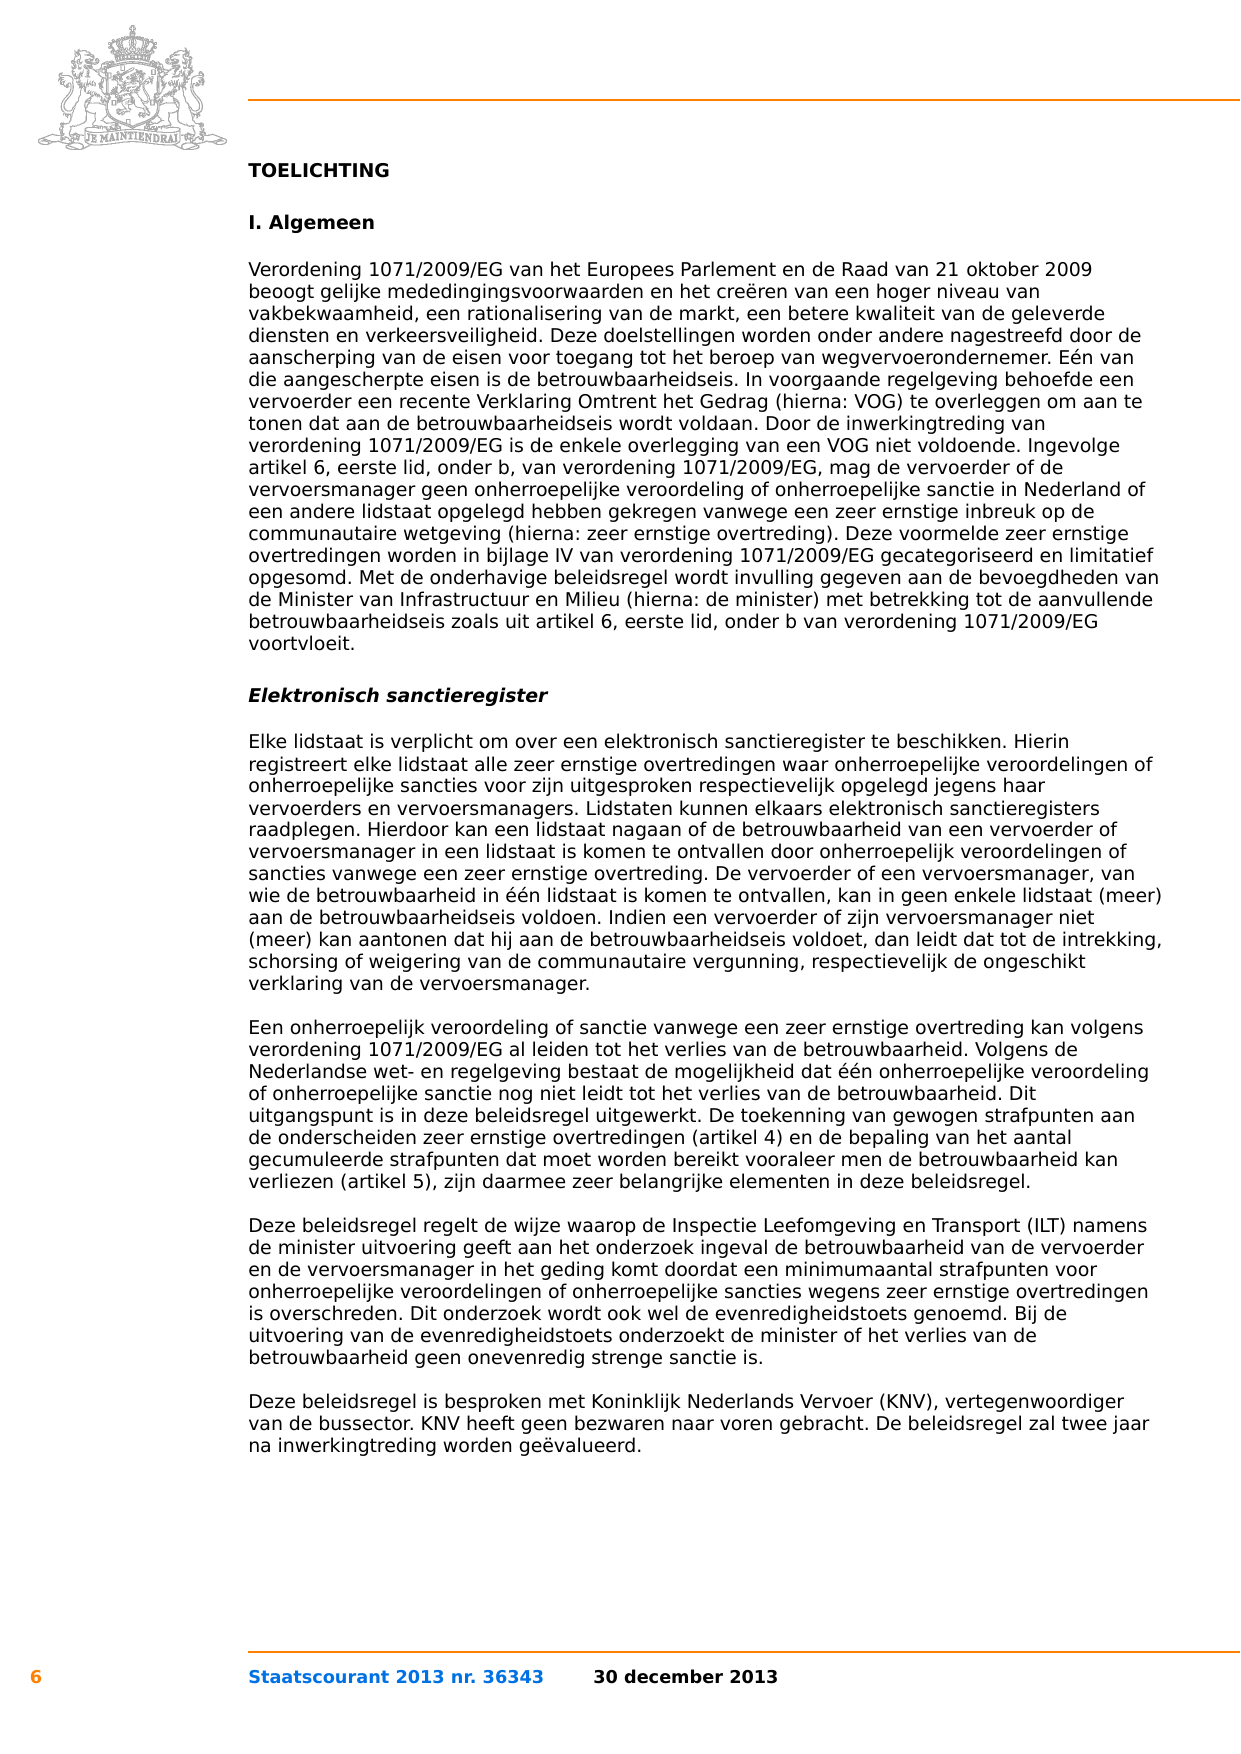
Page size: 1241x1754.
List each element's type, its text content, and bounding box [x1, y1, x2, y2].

subtitle Elektronisch sanctieregister [248, 684, 1163, 706]
text Deze beleidsregel is besproken met Koninklijk Nederlands Vervoer (KNV), vertegenwoordiger van de bussector. KNV heeft geen bezwaren naar voren gebracht. De beleidsregel zal twee jaar na inwerkingtreding worden geëvalueerd. [248, 1391, 1163, 1456]
text Verordening 1071/2009/EG van het Europees Parlement en de Raad van 21 oktober 2009 beoogt gelijke mededingingsvoorwaarden en het creëren van een hoger niveau van vakbekwaamheid, een rationalisering van de markt, een betere kwaliteit van de geleverde diensten en verkeersveiligheid. Deze doelstellingen worden onder andere nagestreefd door de aanscherping van de eisen voor toegang tot het beroep van wegvervoerondernemer. Eén van die aangescherpte eisen is de betrouwbaarheidseis. In voorgaande regelgeving behoefde een vervoerder een recente Verklaring Omtrent het Gedrag (hierna: VOG) te overleggen om aan te tonen dat aan de betrouwbaarheidseis wordt voldaan. Door de inwerkingtreding van verordening 1071/2009/EG is de enkele overlegging van een VOG niet voldoende. Ingevolge artikel 6, eerste lid, onder b, van verordening 1071/2009/EG, mag de vervoerder of de vervoersmanager geen onherroepelijke veroordeling of onherroepelijke sanctie in Nederland of een andere lidstaat opgelegd hebben gekregen vanwege een zeer ernstige inbreuk op de communautaire wetgeving (hierna: zeer ernstige overtreding). Deze voormelde zeer ernstige overtredingen worden in bijlage IV van verordening 1071/2009/EG gecategoriseerd en limitatief opgesomd. Met de onderhavige beleidsregel wordt invulling gegeven aan de bevoegdheden van de Minister van Infrastructuur en Milieu (hierna: de minister) met betrekking tot de aanvullende betrouwbaarheidseis zoals uit artikel 6, eerste lid, onder b van verordening 1071/2009/EG voortvloeit. [248, 259, 1163, 654]
text Elke lidstaat is verplicht om over een elektronisch sanctieregister te beschikken. Hierin registreert elke lidstaat alle zeer ernstige overtredingen waar onherroepelijke veroordelingen of onherroepelijke sancties voor zijn uitgesproken respectievelijk opgelegd jegens haar vervoerders en vervoersmanagers. Lidstaten kunnen elkaars elektronisch sanctieregisters raadplegen. Hierdoor kan een lidstaat nagaan of de betrouwbaarheid van een vervoerder of vervoersmanager in een lidstaat is komen te ontvallen door onherroepelijk veroordelingen of sancties vanwege een zeer ernstige overtreding. De vervoerder of een vervoersmanager, van wie de betrouwbaarheid in één lidstaat is komen te ontvallen, kan in geen enkele lidstaat (meer) aan de betrouwbaarheidseis voldoen. Indien een vervoerder of zijn vervoersmanager niet (meer) kan aantonen dat hij aan de betrouwbaarheidseis voldoet, dan leidt dat tot de intrekking, schorsing of weigering van de communautaire vergunning, respectievelijk de ongeschikt verklaring van de vervoersmanager. [248, 731, 1163, 995]
subtitle TOELICHTING [248, 160, 1163, 182]
text Deze beleidsregel regelt de wijze waarop de Inspectie Leefomgeving en Transport (ILT) namens de minister uitvoering geeft aan het onderzoek ingeval de betrouwbaarheid van de vervoerder en de vervoersmanager in het geding komt doordat een minimumaantal strafpunten voor onherroepelijke veroordelingen of onherroepelijke sancties wegens zeer ernstige overtredingen is overschreden. Dit onderzoek wordt ook wel de evenredigheidstoets genoemd. Bij de uitvoering van de evenredigheidstoets onderzoekt de minister of het verlies van de betrouwbaarheid geen onevenredig strenge sanctie is. [248, 1215, 1163, 1369]
picture [38, 25, 227, 150]
subtitle I. Algemeen [248, 212, 1163, 234]
text Een onherroepelijk veroordeling of sanctie vanwege een zeer ernstige overtreding kan volgens verordening 1071/2009/EG al leiden tot het verlies van de betrouwbaarheid. Volgens de Nederlandse wet- en regelgeving bestaat de mogelijkheid dat één onherroepelijke veroordeling of onherroepelijke sanctie nog niet leidt tot het verlies van de betrouwbaarheid. Dit uitgangspunt is in deze beleidsregel uitgewerkt. De toekenning van gewogen strafpunten aan de onderscheiden zeer ernstige overtredingen (artikel 4) en de bepaling van het aantal gecumuleerde strafpunten dat moet worden bereikt vooraleer men de betrouwbaarheid kan verliezen (artikel 5), zijn daarmee zeer belangrijke elementen in deze beleidsregel. [248, 1017, 1163, 1193]
